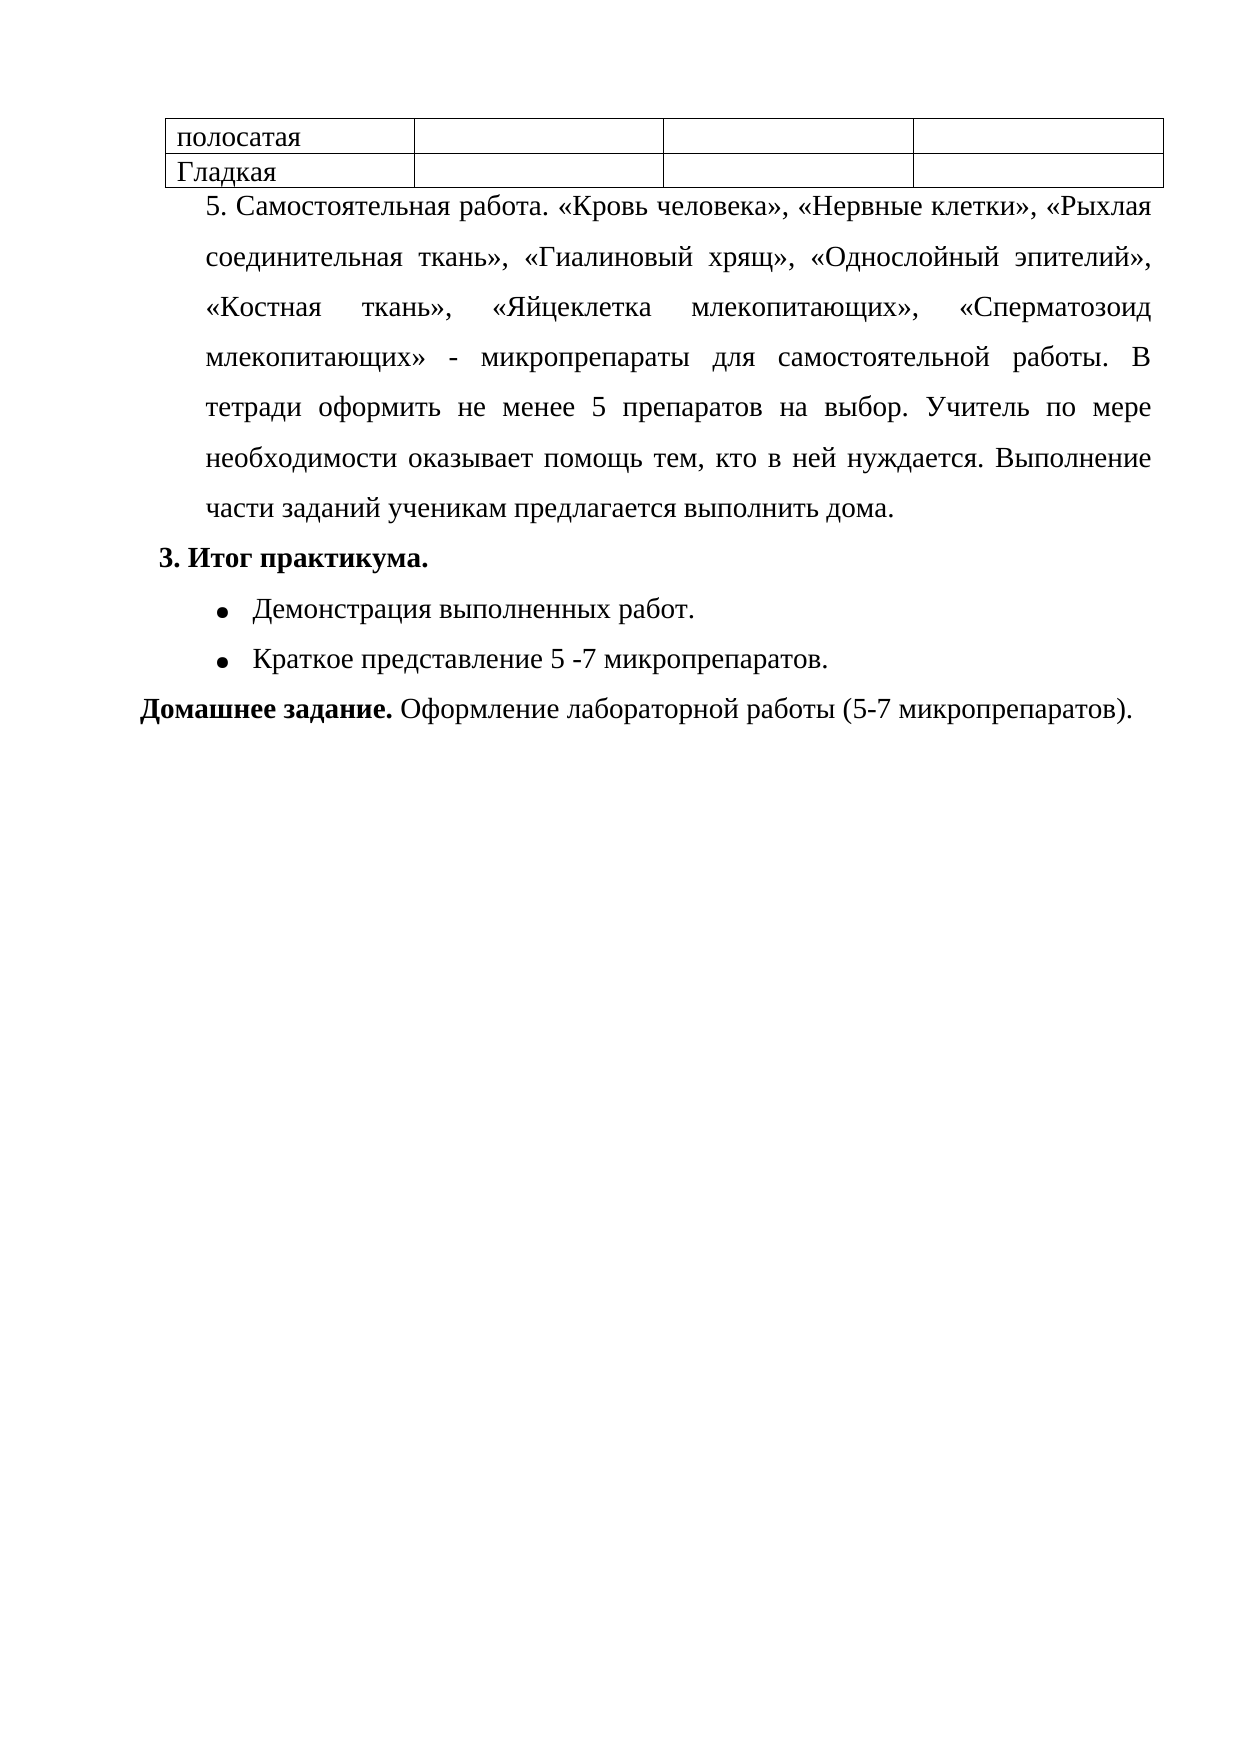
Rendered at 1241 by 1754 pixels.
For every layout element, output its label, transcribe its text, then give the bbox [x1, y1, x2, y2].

table_cell [415, 154, 663, 187]
text Домашнее задание. Оформление лабораторной работы (5-7 микропрепаратов). [140, 691, 1152, 725]
table_cell [415, 119, 663, 153]
table_cell [664, 154, 913, 187]
list Демонстрация выполненных работ. [215, 591, 1152, 624]
list Краткое представление 5 -7 микропрепаратов. [215, 641, 1152, 675]
table_cell Гладкая [166, 154, 414, 187]
list 5. Самостоятельная работа. «Кровь человека», «Нервные клетки», «Рыхлая соединительная ткань», «Гиалиновый хрящ», «Однослойный эпителий», «Костная ткань», «Яйцеклетка млекопитающих», «Сперматозоид млекопитающих» - микропрепараты для самостоятельной работы. В тетради оформить не менее 5 препаратов на выбор. Учитель по мере необходимости оказывает помощь тем, кто в ней нуждается. Выполнение части заданий ученикам предлагается выполнить дома. [140, 188, 1152, 524]
table_cell полосатая [166, 119, 414, 153]
table_cell [664, 119, 913, 153]
text 3. Итог практикума. [158, 541, 1152, 574]
table_cell [914, 119, 1163, 153]
table_cell [914, 154, 1163, 187]
